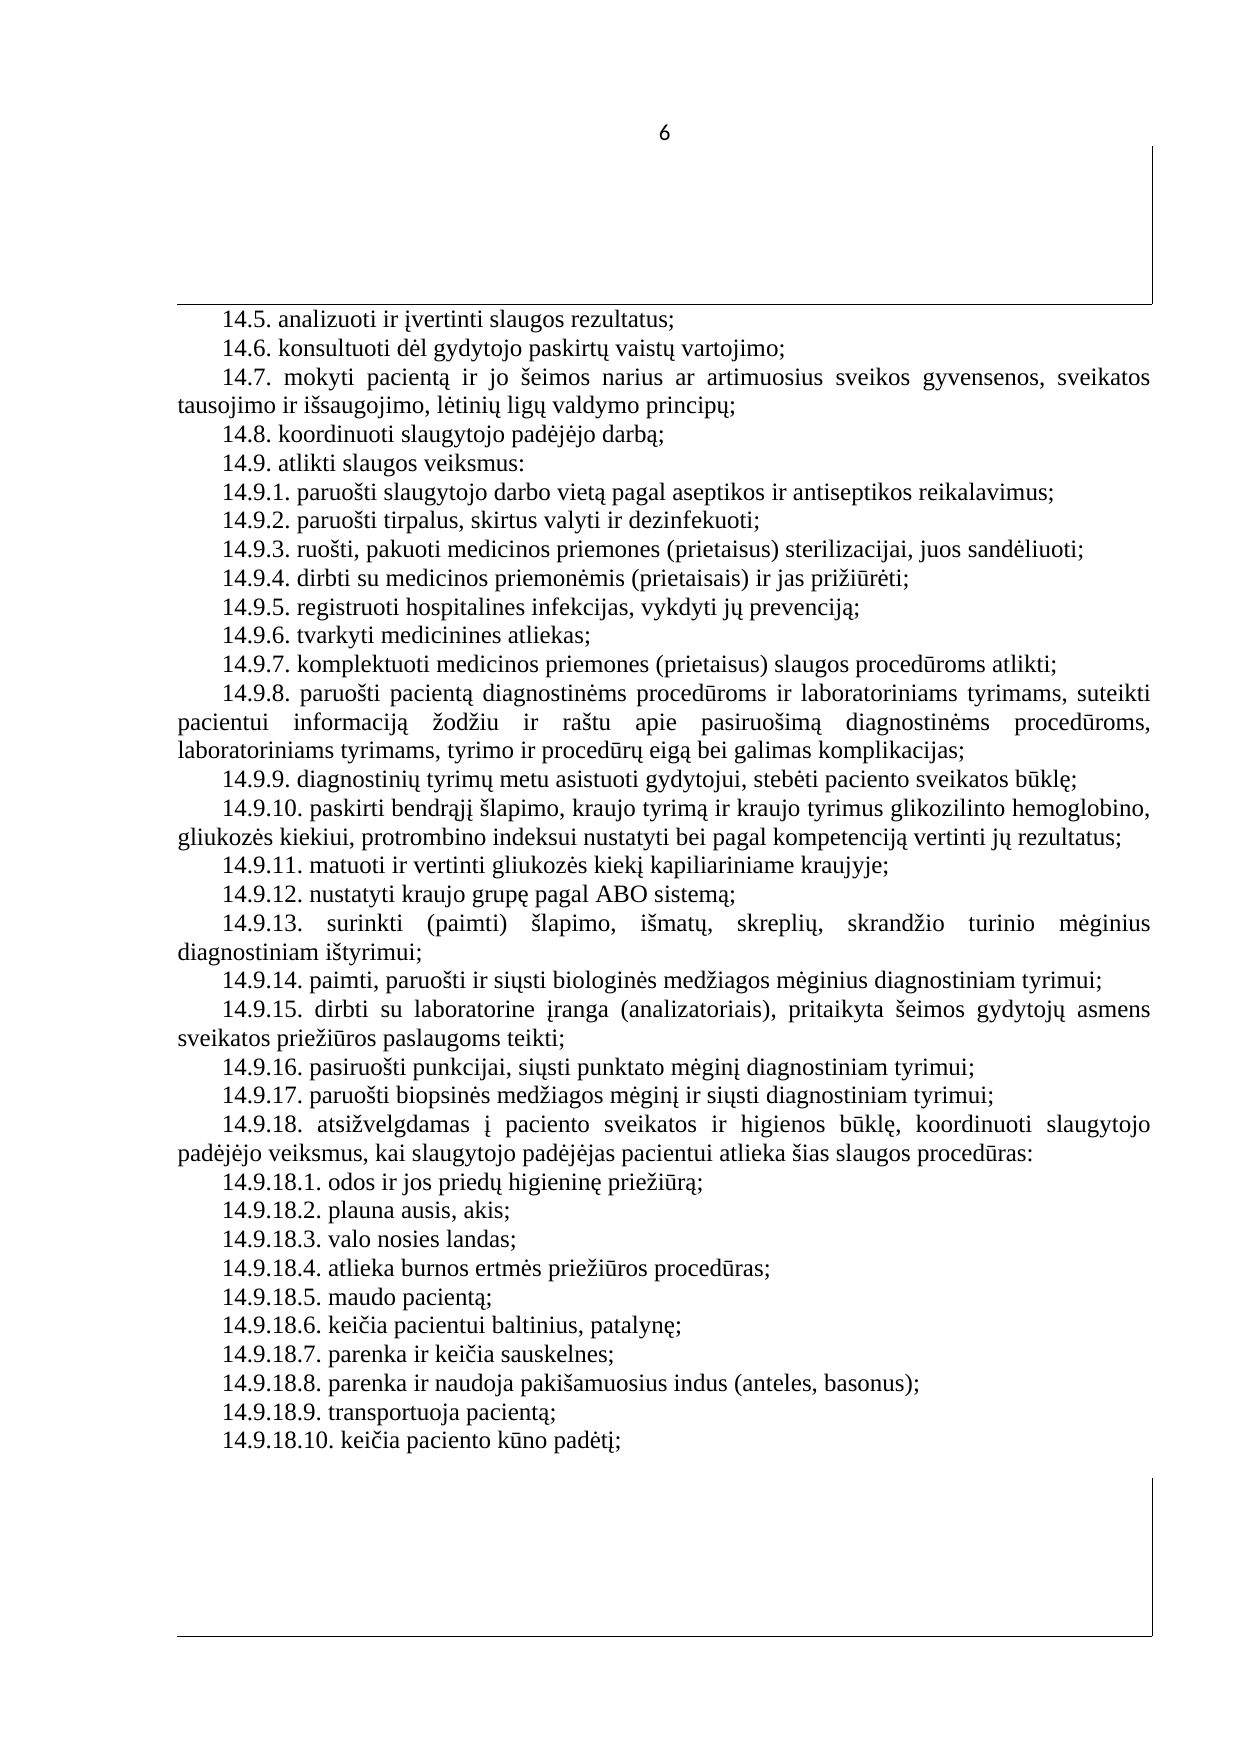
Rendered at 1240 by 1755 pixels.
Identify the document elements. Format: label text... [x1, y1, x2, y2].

text 14.9.5. registruoti hospitalines infekcijas, vykdyti jų prevenciją; [177, 592, 1152, 620]
text 14.9.14. paimti, paruošti ir siųsti biologinės medžiagos mėginius diagnostiniam tyrimui; [177, 965, 1152, 994]
text 14.9.1. paruošti slaugytojo darbo vietą pagal aseptikos ir antiseptikos reikalavimus; [177, 477, 1152, 505]
text 14.9.18.4. atlieka burnos ertmės priežiūros procedūras; [177, 1253, 1152, 1282]
text 14.9.18.1. odos ir jos priedų higieninę priežiūrą; [177, 1167, 1152, 1195]
text 14.9.8. paruošti pacientą diagnostinėms procedūroms ir laboratoriniams tyrimams, suteikti pacientui informaciją žodžiu ir raštu apie pasiruošimą diagnostinėms procedūroms, laboratoriniams tyrimams, tyrimo ir procedūrų eigą bei galimas komplikacijas; [177, 678, 1152, 764]
text 14.9.7. komplektuoti medicinos priemones (prietaisus) slaugos procedūroms atlikti; [177, 649, 1152, 678]
text 14.9.2. paruošti tirpalus, skirtus valyti ir dezinfekuoti; [177, 505, 1152, 534]
text 14.9.17. paruošti biopsinės medžiagos mėginį ir siųsti diagnostiniam tyrimui; [177, 1080, 1152, 1109]
text 14.9.18.5. maudo pacientą; [177, 1282, 1152, 1310]
text 14.9.15. dirbti su laboratorine įranga (analizatoriais), pritaikyta šeimos gydytojų asmens sveikatos priežiūros paslaugoms teikti; [177, 994, 1152, 1052]
text 14.9.18.6. keičia pacientui baltinius, patalynę; [177, 1310, 1152, 1339]
text 14.9.18. atsižvelgdamas į paciento sveikatos ir higienos būklę, koordinuoti slaugytojo padėjėjo veiksmus, kai slaugytojo padėjėjas pacientui atlieka šias slaugos procedūras: [177, 1109, 1152, 1167]
text 14.9.13. surinkti (paimti) šlapimo, išmatų, skreplių, skrandžio turinio mėginius diagnostiniam ištyrimui; [177, 908, 1152, 965]
text 14.6. konsultuoti dėl gydytojo paskirtų vaistų vartojimo; [177, 333, 1152, 362]
text 14.9. atlikti slaugos veiksmus: [177, 448, 1152, 477]
text 14.9.11. matuoti ir vertinti gliukozės kiekį kapiliariniame kraujyje; [177, 850, 1152, 879]
text 14.9.18.7. parenka ir keičia sauskelnes; [177, 1339, 1152, 1368]
text 14.9.10. paskirti bendrąjį šlapimo, kraujo tyrimą ir kraujo tyrimus glikozilinto hemoglobino, gliukozės kiekiui, protrombino indeksui nustatyti bei pagal kompetenciją vertinti jų rezultatus; [177, 793, 1152, 850]
text 14.9.18.9. transportuoja pacientą; [177, 1397, 1152, 1425]
text 14.7. mokyti pacientą ir jo šeimos narius ar artimuosius sveikos gyvensenos, sveikatos tausojimo ir išsaugojimo, lėtinių ligų valdymo principų; [177, 362, 1152, 419]
text 14.8. koordinuoti slaugytojo padėjėjo darbą; [177, 419, 1152, 448]
text 14.9.4. dirbti su medicinos priemonėmis (prietaisais) ir jas prižiūrėti; [177, 563, 1152, 592]
text 14.9.18.8. parenka ir naudoja pakišamuosius indus (anteles, basonus); [177, 1368, 1152, 1397]
text 14.9.18.3. valo nosies landas; [177, 1224, 1152, 1253]
text 14.9.3. ruošti, pakuoti medicinos priemones (prietaisus) sterilizacijai, juos sandėliuoti; [177, 534, 1152, 563]
text 14.9.6. tvarkyti medicinines atliekas; [177, 620, 1152, 649]
text 14.9.18.10. keičia paciento kūno padėtį; [177, 1425, 1152, 1454]
text 14.9.16. pasiruošti punkcijai, siųsti punktato mėginį diagnostiniam tyrimui; [177, 1052, 1152, 1080]
text 14.9.18.2. plauna ausis, akis; [177, 1195, 1152, 1224]
text 14.5. analizuoti ir įvertinti slaugos rezultatus; [177, 304, 1152, 333]
text 14.9.12. nustatyti kraujo grupę pagal ABO sistemą; [177, 879, 1152, 908]
text 14.9.9. diagnostinių tyrimų metu asistuoti gydytojui, stebėti paciento sveikatos būklę; [177, 764, 1152, 793]
